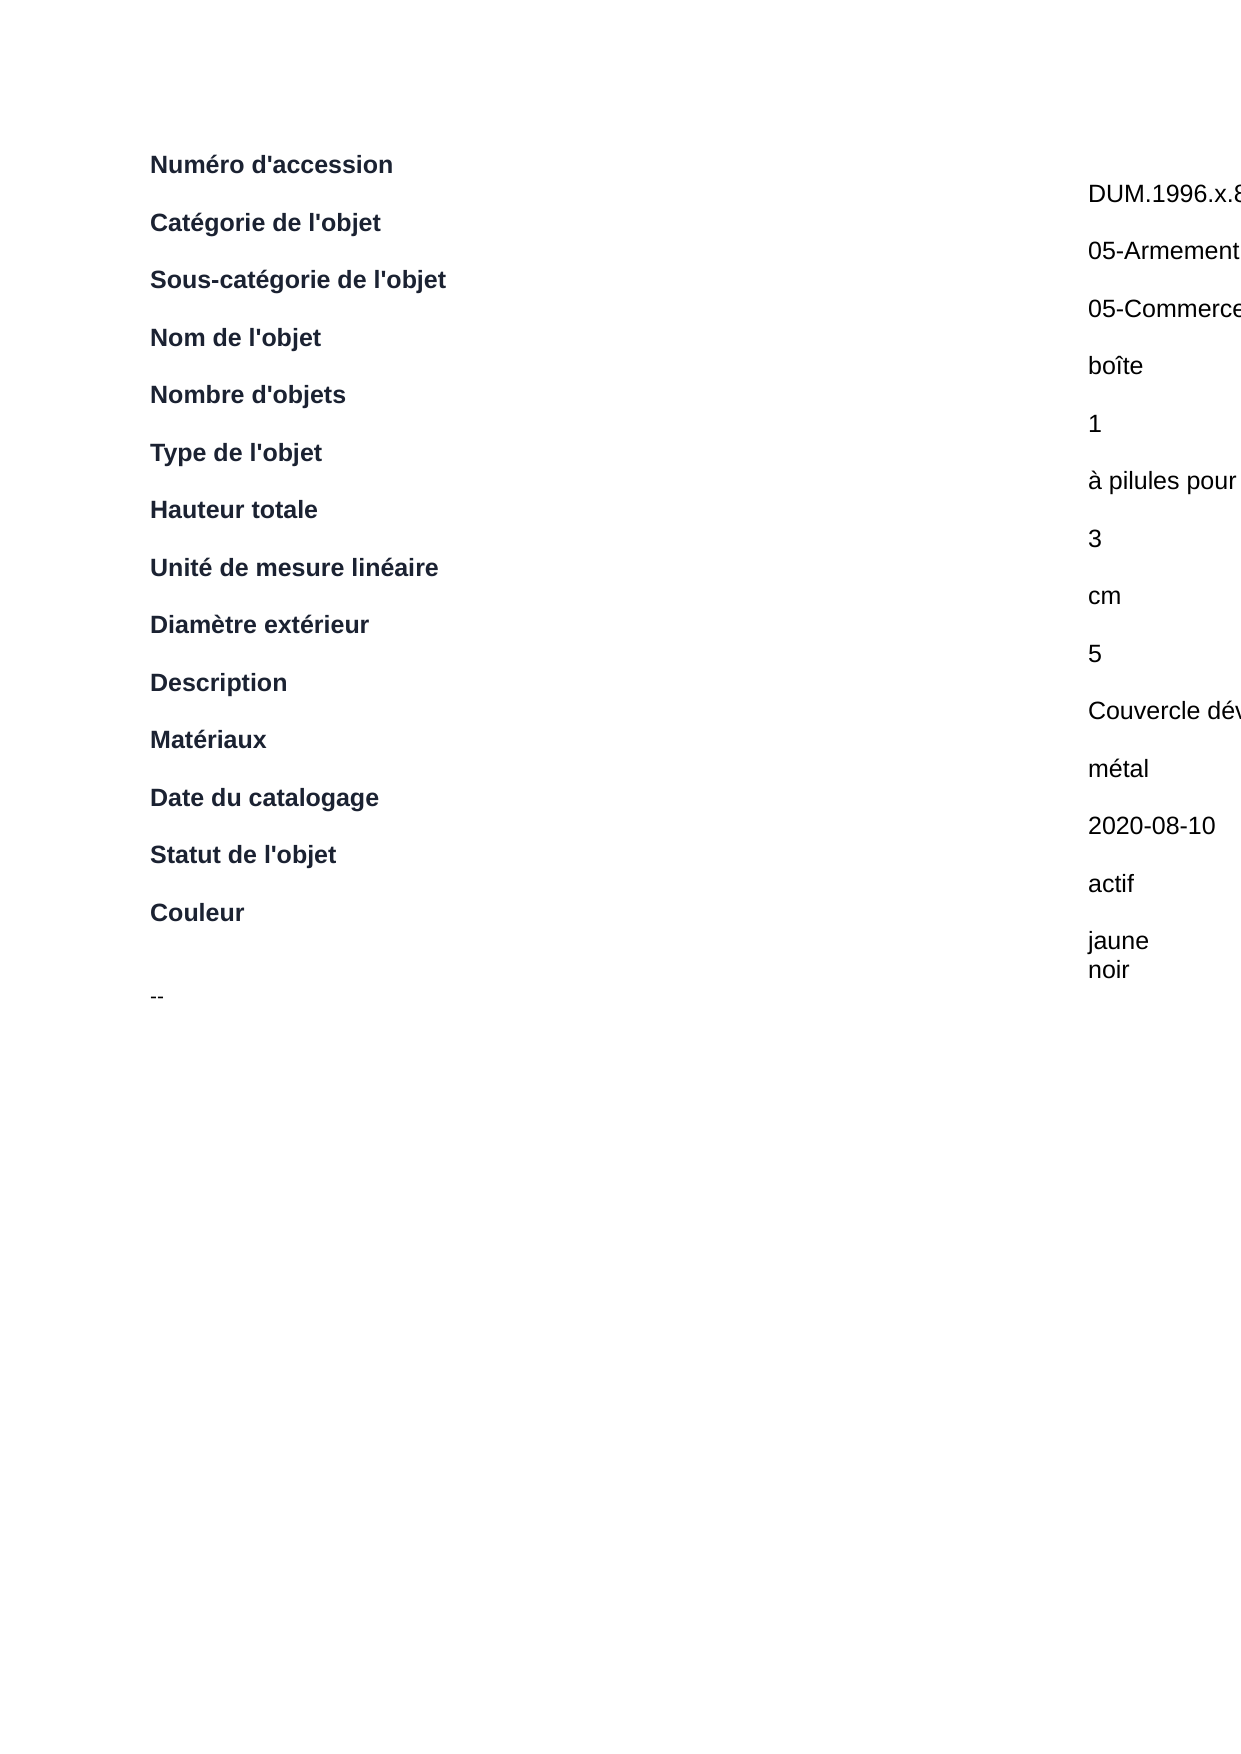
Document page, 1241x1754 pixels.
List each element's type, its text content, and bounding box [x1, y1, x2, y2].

text 3 [1088, 524, 1240, 552]
text Couvercle dévissable. De forme cylindrique. Inscriptions noires. [1088, 696, 1240, 725]
text Sous-catégorie de l'objet [150, 265, 1090, 294]
text noir [1088, 955, 1240, 984]
text 05-Commerce [1088, 294, 1240, 322]
text Description [150, 667, 1090, 696]
text Couleur [150, 897, 1090, 926]
text Numéro d'accession [150, 150, 1090, 179]
text Unité de mesure linéaire [150, 552, 1090, 581]
text Hauteur totale [150, 495, 1090, 524]
text Type de l'objet [150, 437, 1090, 466]
text Date du catalogage [150, 782, 1090, 811]
text Catégorie de l'objet [150, 207, 1090, 236]
text Nombre d'objets [150, 380, 1090, 409]
text DUM.1996.x.881.1-2 [1088, 179, 1240, 207]
text Matériaux [150, 725, 1090, 754]
text Nom de l'objet [150, 322, 1090, 351]
text boîte [1088, 351, 1240, 380]
text 1 [1088, 409, 1240, 437]
text cm [1088, 581, 1240, 610]
text 2020-08-10 [1088, 811, 1240, 840]
text -- [150, 984, 1090, 1008]
text 5 [1088, 639, 1240, 667]
text Statut de l'objet [150, 840, 1090, 869]
text Diamètre extérieur [150, 610, 1090, 639]
text à pilules pour les reins [1088, 466, 1240, 495]
text jaune [1088, 926, 1240, 955]
text actif [1088, 869, 1240, 897]
text 05-Armement, sciences et technologies [1088, 236, 1240, 265]
text métal [1088, 754, 1240, 782]
